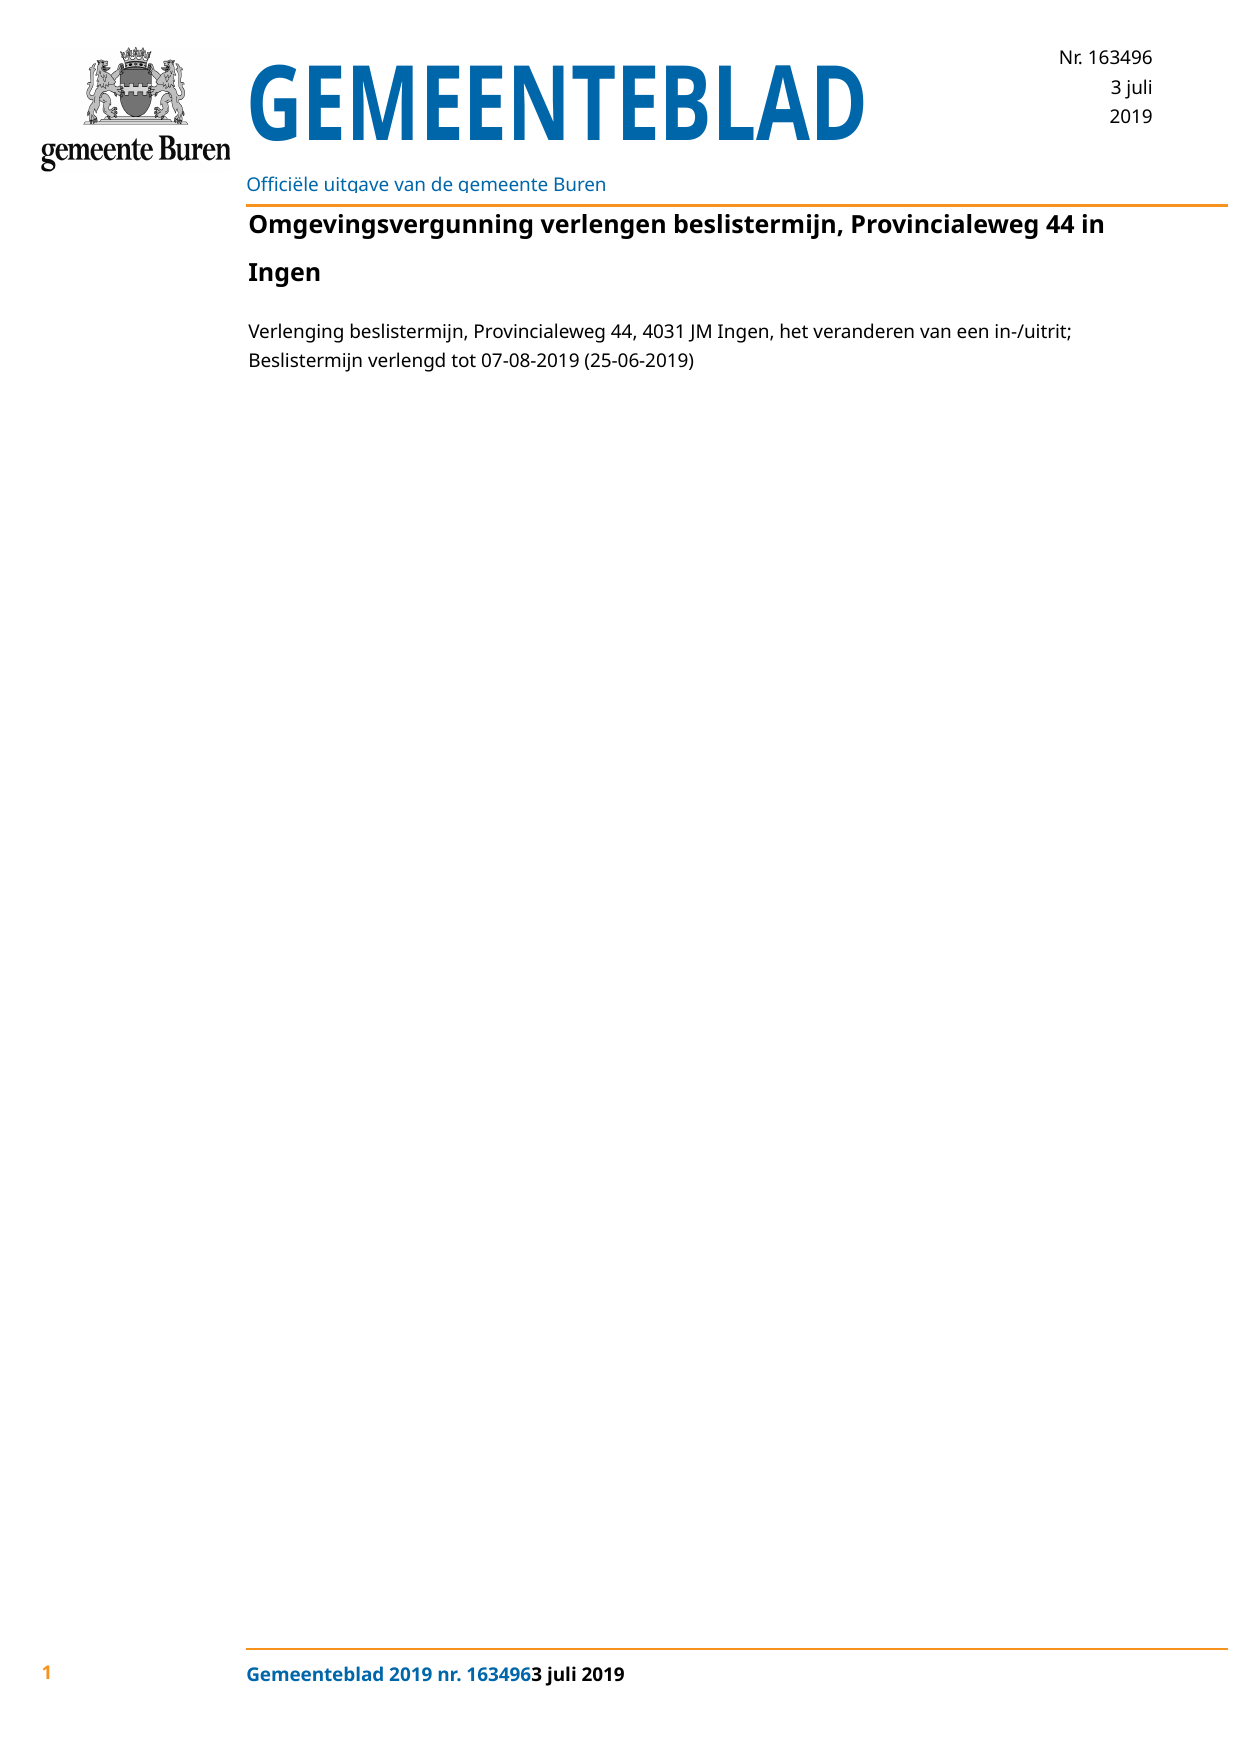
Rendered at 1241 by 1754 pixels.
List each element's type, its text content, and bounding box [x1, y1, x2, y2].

text Verlenging beslistermijn, Provincialeweg 44, 4031 JM Ingen, het veranderen van een in-/uitrit; Beslistermijn verlengd tot 07-08-2019 (25-06-2019) [248, 318, 1152, 373]
text Omgevingsvergunning verlengen beslistermijn, Provincialeweg 44 in Ingen [248, 207, 1152, 288]
picture [41, 47, 231, 172]
